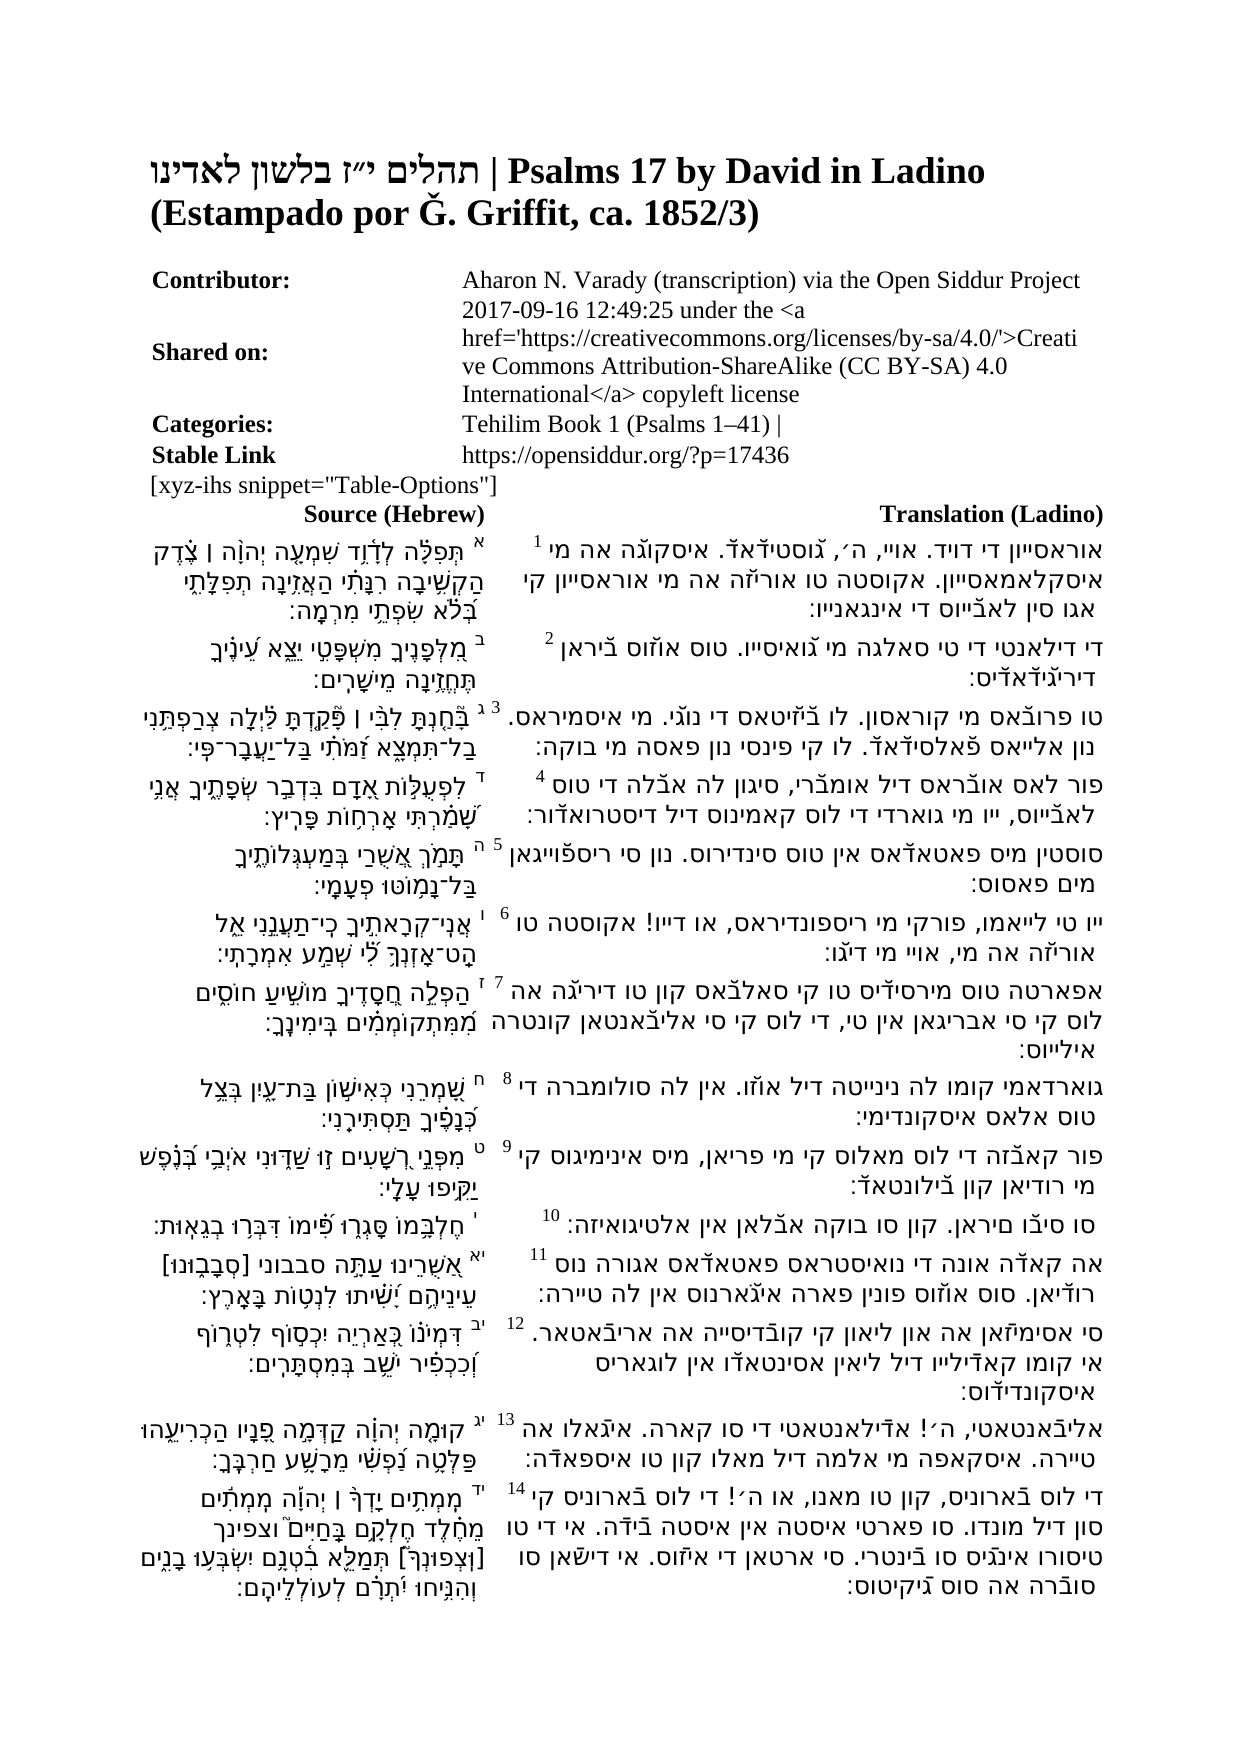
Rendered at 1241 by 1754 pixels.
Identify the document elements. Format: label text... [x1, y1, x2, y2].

table_header Source (Hebrew) [135, 499, 486, 529]
table_cell 2017-09-16 12:49:25 under the <a href='https://creativecommons.org/licenses/by-sa/4.0/'>Creative Commons Attribution-ShareAlike (CC BY-SA) 4.0 International</a> copyleft license [460, 295, 1090, 409]
table_header Translation (Ladino) [486, 499, 1105, 529]
table_cell ח שָׁ֭מְרֵנִי כְּאִישׁ֣וֹן בַּת־עָ֑יִן בְּצֵ֥ל כְּ֝נָפֶ֗יךָ תַּסְתִּירֵֽנִי׃ [135, 1066, 486, 1135]
table_cell 14 די לוס בֿארוניס, קון טו מאנו, או ה׳! די לוס בֿארוניס קי סון דיל מונדו. סו פארטי איסטה אין איסטה בֿידֿה. אי די טו טיסורו אינגֿיס סו בֿינטרי. סי ארטאן די איזֿוס. אי דישֿאן סו סובֿרה אה סוס גֿיקיטוס׃ [486, 1476, 1105, 1603]
table_cell 1 אוראסייון די דויד. אויי, ה׳, גﬞוסטידﬞאדﬞ. איסקוגﬞה אה מי איסקלאמאסייון. אקוסטה טו אוריזﬞה אה מי אוראסייון קי אגו סין לאבﬞייוס די אינגאנייו׃ [486, 529, 1105, 627]
table_cell 8 גוארדאמי קומו לה נינייטה דיל אוזﬞו. אין לה סולומברה די טוס אלאס איסקונדימי׃ [486, 1066, 1105, 1135]
text [xyz-ihs snippet="Table-Options"] [150, 471, 1090, 498]
table_cell Categories: [150, 409, 460, 440]
table_cell 9 פור קאבﬞזה די לוס מאלוס קי מי פריאן, מיס אינימיגוס קי מי רודיאן קון בﬞילונטאדﬞ׃ [486, 1135, 1105, 1204]
table_cell 11 אה קאדﬞה אונה די נואיסטראס פאטאדﬞאס אגורה נוס רודﬞיאן. סוס אוזﬞוס פונין פארה איגֹﬞארנוס אין לה טיירה׃ [486, 1243, 1105, 1312]
table_cell https://opensiddur.org/?p=17436 [460, 440, 1090, 471]
table_cell א תְּפִלָּ֗ה לְדָ֫וִ֥ד שִׁמְעָ֤ה יְהוָ֨ה ׀ צֶ֗דֶק הַקְשִׁ֥יבָה רִנָּתִ֗י הַאֲזִ֥ינָה תְפִלָּתִ֑י בְּ֝לֹ֗א שִׂפְתֵ֥י מִרְמָֽה׃ [135, 529, 486, 627]
table_cell Shared on: [150, 295, 460, 409]
table_cell 3 טו פרובﬞאס מי קוראסון. לו בﬞיזﬞיטאס די נוגﬞי. מי איסמיראס. נון אלייאס פﬞאלסידﬞאדﬞ. לו קי פינסי נון פאסה מי בוקה׃ [486, 696, 1105, 764]
table_cell ה תָּמֹ֣ךְ אֲ֭שֻׁרַי בְּמַעְגְּלוֹתֶ֑יךָ בַּל־נָמ֥וֹטּוּ פְעָמָֽי׃ [135, 833, 486, 902]
table_header Aharon N. Varady (transcription) via the Open Siddur Project [460, 264, 1090, 295]
table_cell 4 פור לאס אובﬞראס דיל אומבﬞרי, סיגון לה אבﬞלה די טוס לאבﬞייוס, ייו מי גוארדי די לוס קאמינוס דיל דיסטרואדﬞור׃ [486, 764, 1105, 833]
subtitle תהלים י״ז בלשון לאדינו | Psalms 17 by David in Ladino (Estampado por Ǧ. Griffit, ca. 1852/3) [150, 150, 1090, 233]
table_cell יא אַ֭שֻּׁרֵינוּ עַתָּ֣ה סבבוני [סְבָב֑וּנוּ] עֵינֵיהֶ֥ם יָ֝שִׁ֗יתוּ לִנְט֥וֹת בָּאָֽרֶץ׃ [135, 1243, 486, 1312]
table_cell יב דִּמְיֹנ֗וֹ כְּ֭אַרְיֵה יִכְס֣וֹף לִטְר֑וֹף וְ֝כִכְפִ֗יר יֹשֵׁ֥ב בְּמִסְתָּרִֽים׃ [135, 1312, 486, 1408]
table_cell ב מִ֭לְּפָנֶיךָ מִשְׁפָּטִ֣י יֵצֵ֑א עֵ֝ינֶ֗יךָ תֶּחֱזֶ֥ינָה מֵישָׁרִֽים׃ [135, 627, 486, 696]
table_cell ט מִפְּנֵ֣י רְ֭שָׁעִים ז֣וּ שַׁדּ֑וּנִי אֹיְבַ֥י בְּ֝נֶ֗פֶשׁ יַקִּ֥יפוּ עָלָֽי׃ [135, 1135, 486, 1204]
table_cell 5 סוסטין מיס פאטאדﬞאס אין טוס סינדירוס. נון סי ריספﬞוייגאן מים פאסוס׃ [486, 833, 1105, 902]
table_cell Tehilim Book 1 (Psalms 1–41) | [460, 409, 1090, 440]
table_cell ז הַפְלֵ֣ה חֲ֭סָדֶיךָ מוֹשִׁ֣יעַ חוֹסִ֑ים מִ֝מִּתְקוֹמְמִ֗ים בִּֽימִינֶֽךָ׃ [135, 970, 486, 1066]
table_cell יד מִֽמְתִ֥ים יָדְךָ֨ ׀ יְהוָ֡ה מִֽמְתִ֬ים מֵחֶ֗לֶד חֶלְקָ֥ם בַּֽחַיִּים֮ וצפינך [וּֽצְפוּנְךָ֮] תְּמַלֵּ֪א בִ֫טְנָ֥ם יִשְׂבְּע֥וּ בָנִ֑ים וְהִנִּ֥יחוּ יִ֝תְרָ֗ם לְעוֹלְלֵיהֶֽם׃ [135, 1476, 486, 1603]
table_cell Stable Link [150, 440, 460, 471]
table_cell 2 די דילאנטי די טי סאלגה מי גﬞואיסייו. טוס אוזﬞוס בﬞיראן דיריגﬞידﬞאדﬞיס׃ [486, 627, 1105, 696]
table_cell 6 ייו טי לייאמו, פורקי מי ריספונדיראס, או דייו! אקוסטה טו אוריזﬞה אה מי, אויי מי דיגﬞו׃ [486, 902, 1105, 970]
table_cell יג קוּמָ֤ה יְהוָ֗ה קַדְּמָ֣ה פָ֭נָיו הַכְרִיעֵ֑הוּ פַּלְּטָ֥ה נַ֝פְשִׁ֗י מֵרָשָׁ֥ע חַרְבֶּֽךָ׃ [135, 1408, 486, 1476]
table_cell י חֶלְבָּ֥מוֹ סָּגְר֑וּ פִּ֝֗ימוֹ דִּבְּר֥וּ בְגֵאֽוּת׃ [135, 1204, 486, 1243]
table_header Contributor: [150, 264, 460, 295]
table_cell ג בָּ֘חַ֤נְתָּ לִבִּ֨י ׀ פָּ֘קַ֤דְתָּ לַּ֗יְלָה צְרַפְתַּ֥נִי בַל־תִּמְצָ֑א זַ֝מֹּתִ֗י בַּל־יַעֲבָר־פִּֽי׃ [135, 696, 486, 764]
table_cell ו אֲנִֽי־קְרָאתִ֣יךָ כִֽי־תַעֲנֵ֣נִי אֵ֑ל הַֽט־אָזְנְךָ֥ לִ֝֗י שְׁמַ֣ע אִמְרָתִֽי׃ [135, 902, 486, 970]
table_cell ד לִפְעֻלּ֣וֹת אָ֭דָם בִּדְבַ֣ר שְׂפָתֶ֑יךָ אֲנִ֥י שָׁ֝מַ֗רְתִּי אָרְח֥וֹת פָּרִֽיץ׃ [135, 764, 486, 833]
table_cell 13 אליבֿאנטאטי, ה׳! אדֿילאנטאטי די סו קארה. איגֿאלו אה טיירה. איסקאפה מי אלמה דיל מאלו קון טו איספאדֿה׃ [486, 1408, 1105, 1476]
table_cell 7 אפארטה טוס מירסידﬞיס טו קי סאלבﬞאס קון טו דיריגﬞה אה לוס קי סי אבריגאן אין טי, די לוס קי סי אליבﬞאנטאן קונטרה אילייוס׃ [486, 970, 1105, 1066]
table_cell 10 סו סיבﬞו םיראן. קון סו בוקה אבﬞלאן אין אלטיגואיזה׃ [486, 1204, 1105, 1243]
table_cell 12 סי אסימיזֿאן אה און ליאון קי קובֿדיסייה אה אריבֿאטאר. אי קומו קאדֿילייו דיל ליאין אסינטאדﬞו אין לוגאריס איסקונדידﬞוס׃ [486, 1312, 1105, 1408]
